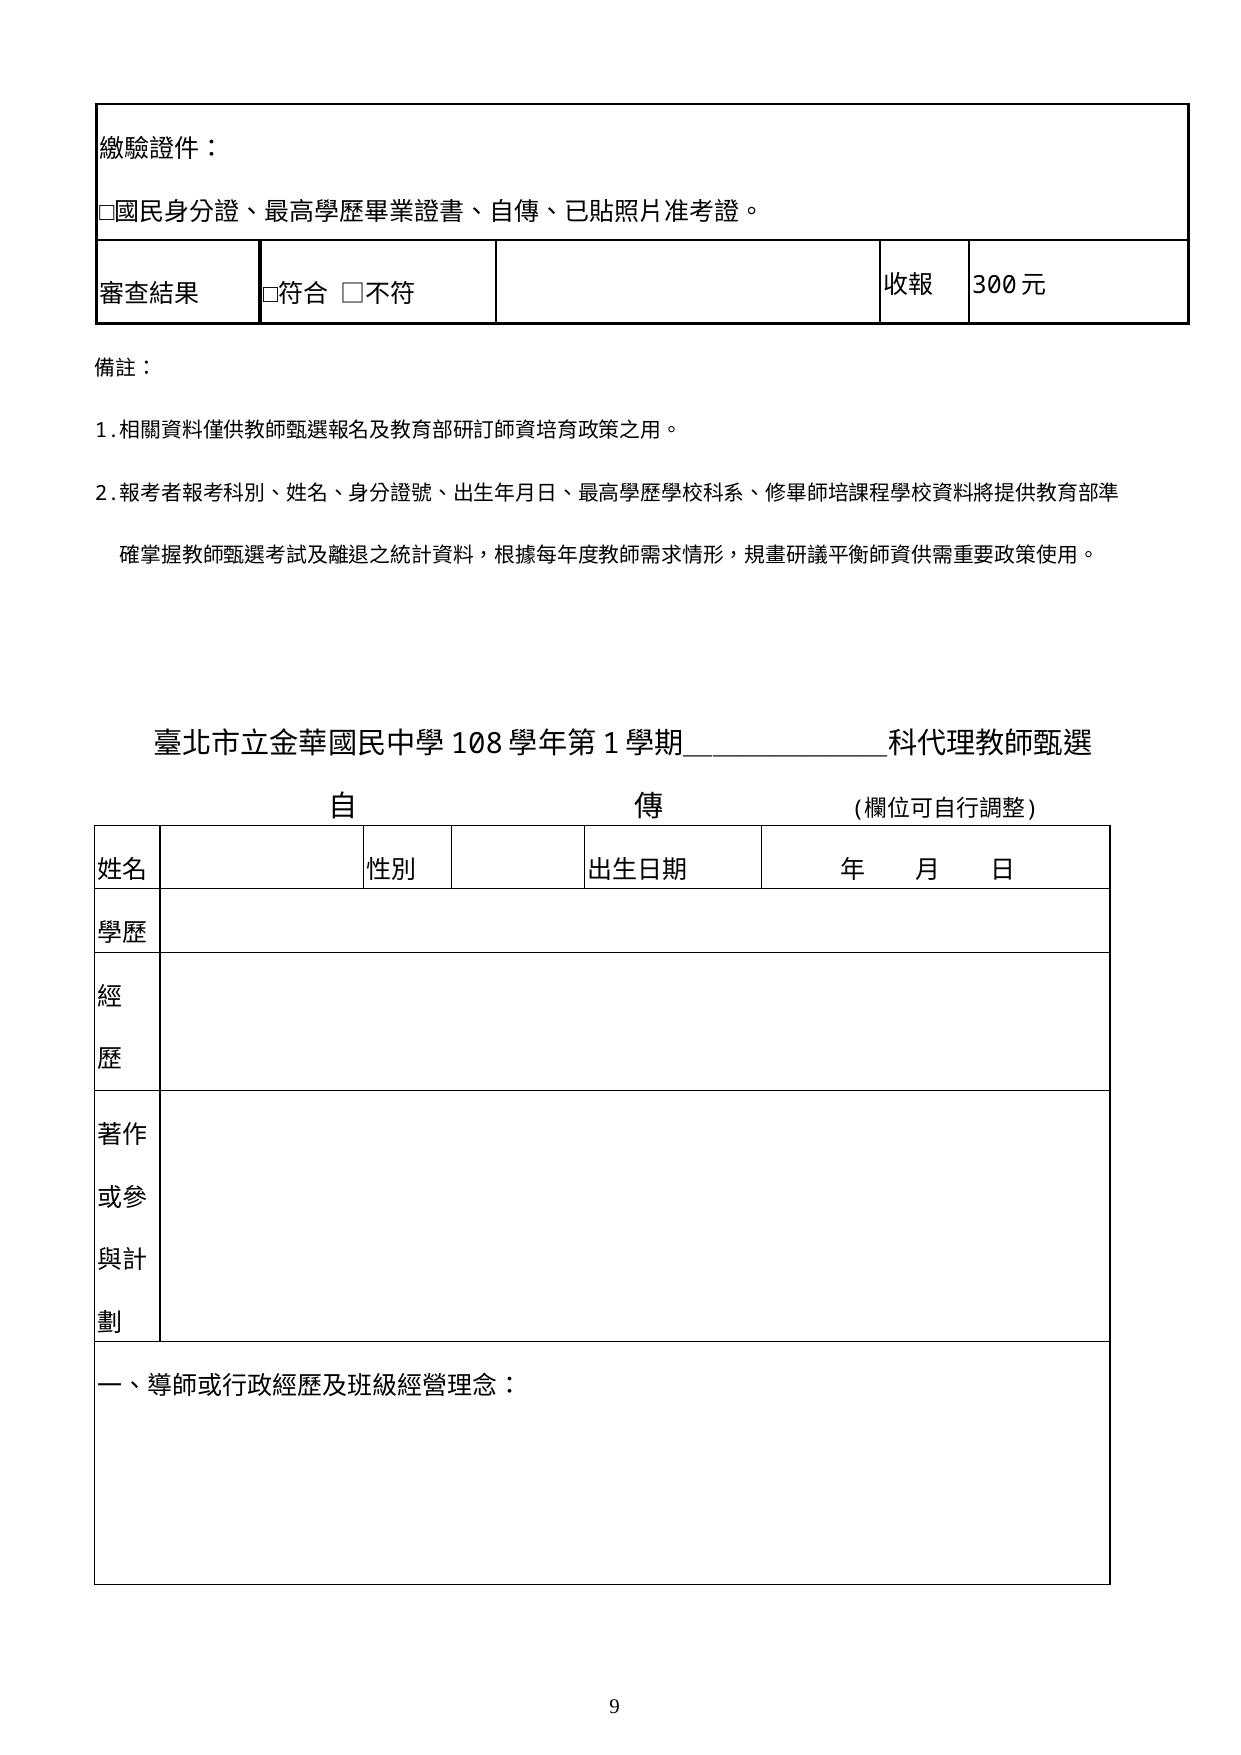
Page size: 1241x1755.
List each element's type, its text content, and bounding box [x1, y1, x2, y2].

table_cell [161, 1091, 1109, 1341]
table_header 年 月 日 [762, 826, 1109, 888]
text 備註： [94, 325, 1134, 387]
table_cell [497, 241, 879, 322]
text 自 傳 (欄位可自行調整) [94, 762, 1134, 825]
table_cell 著作或參與計劃 [95, 1091, 159, 1341]
table_cell [161, 889, 1109, 952]
table_cell 一、導師或行政經歷及班級經營理念： [95, 1342, 1109, 1584]
table_cell [161, 953, 1109, 1090]
table_cell 300元 [970, 241, 1187, 322]
table_header 姓名 [95, 826, 159, 888]
table_header [161, 826, 363, 888]
text 臺北市立金華國民中學108學年第1學期＿＿＿＿＿＿＿科代理教師甄選 [94, 700, 1134, 762]
text 1.相關資料僅供教師甄選報名及教育部研訂師資培育政策之用。 [94, 387, 1134, 450]
table_header 繳驗證件： □國民身分證、最高學歷畢業證書、自傳、已貼照片准考證。 □合格教師證書。 □修畢師資職前教育課程證明書。 □切結書。 [98, 105, 1187, 239]
table_cell □符合 □不符 [262, 241, 495, 322]
table_cell 經 歷 [95, 953, 159, 1090]
table_cell 收報 名費 [881, 241, 968, 322]
table_header [452, 826, 584, 888]
table_header 出生日期 [585, 826, 761, 888]
table_cell 審查結果 [98, 241, 258, 322]
table_cell 學歷 [95, 889, 159, 952]
table_header 性別 [364, 826, 451, 888]
text 2.報考者報考科別、姓名、身分證號、出生年月日、最高學歷學校科系、修畢師培課程學校資料將提供教育部準確掌握教師甄選考試及離退之統計資料，根據每年度教師需求情形，規畫研議平衡師資供需重要政策使用。 [94, 450, 1134, 575]
